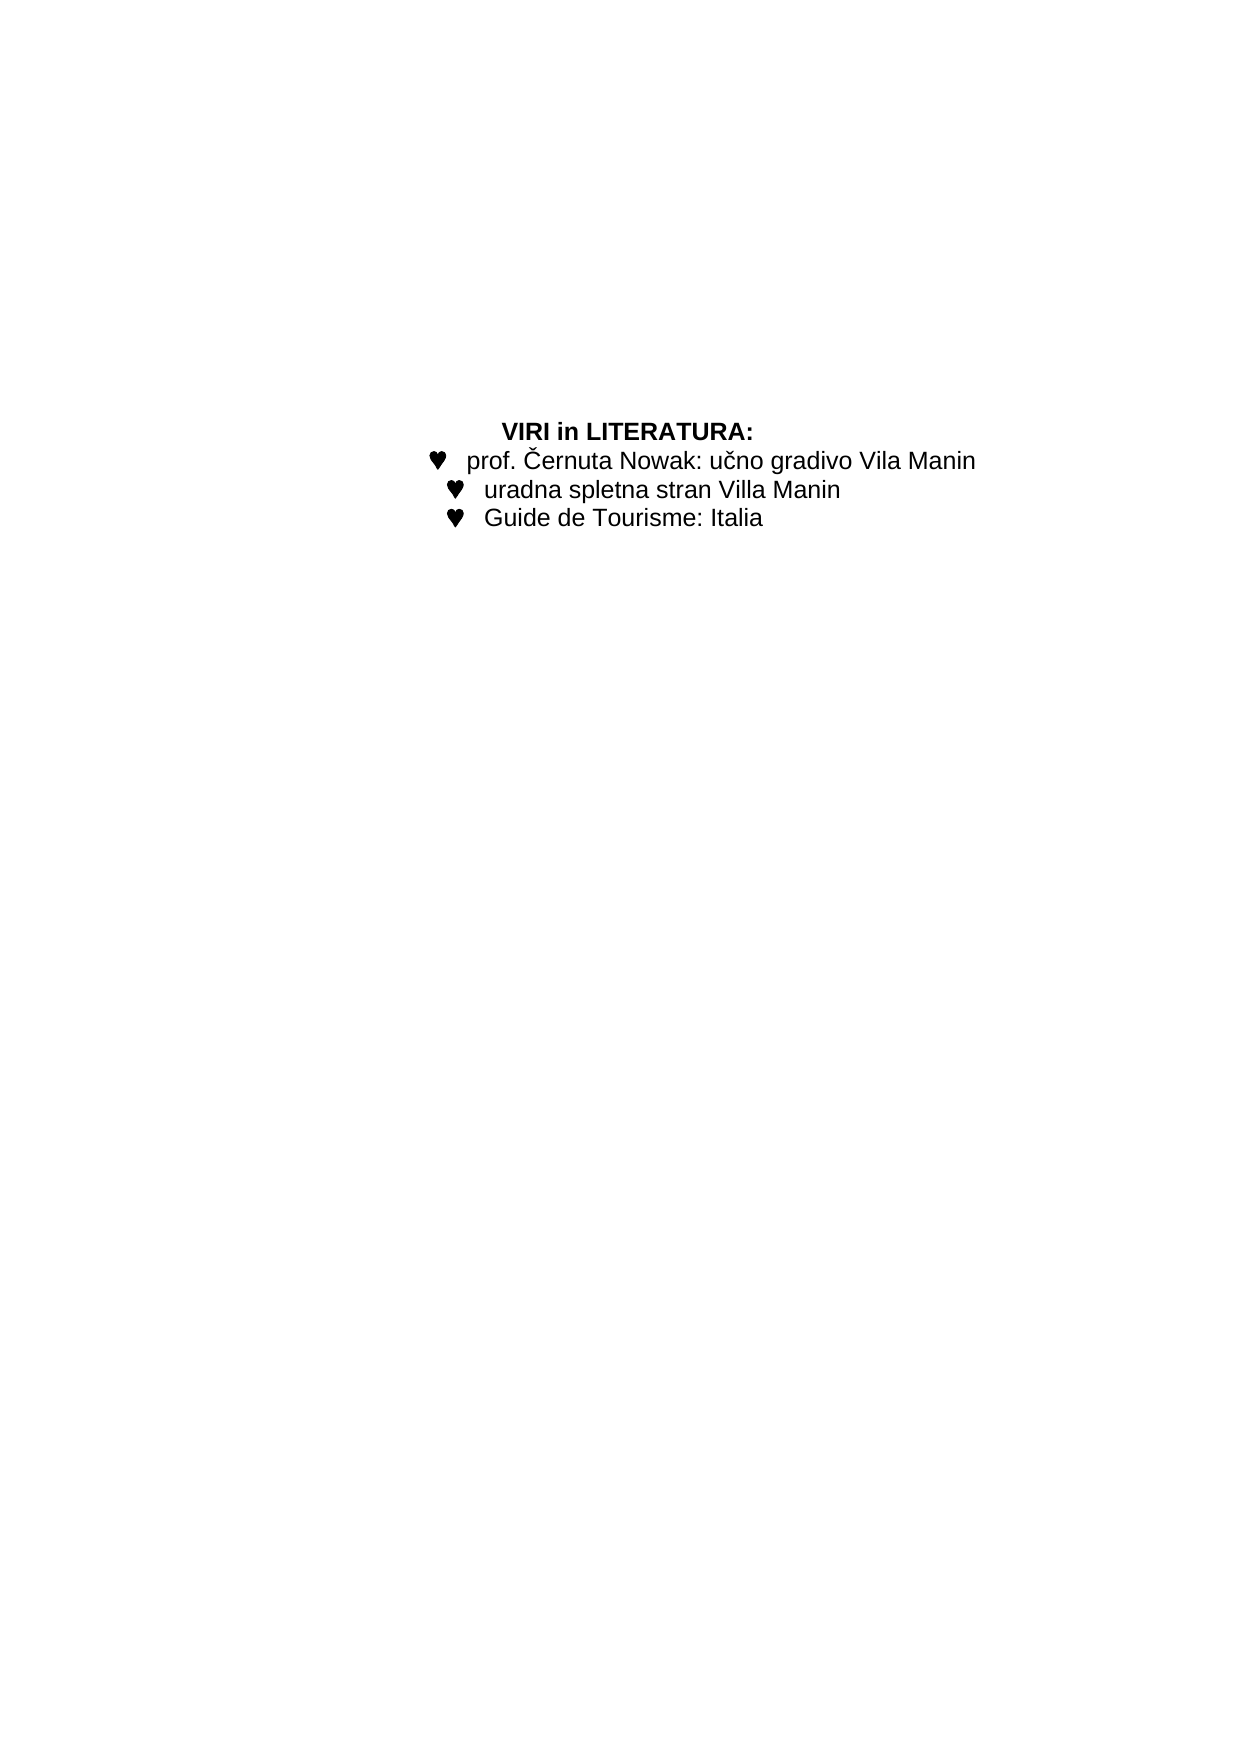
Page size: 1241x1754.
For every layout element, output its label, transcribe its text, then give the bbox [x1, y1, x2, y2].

list uradna spletna stran Villa Manin [446, 474, 1093, 503]
text VIRI in LITERATURA: [148, 417, 1093, 446]
list prof. Černuta Nowak: učno gradivo Vila Manin [429, 446, 1093, 474]
list Guide de Tourisme: Italia [446, 503, 1093, 532]
